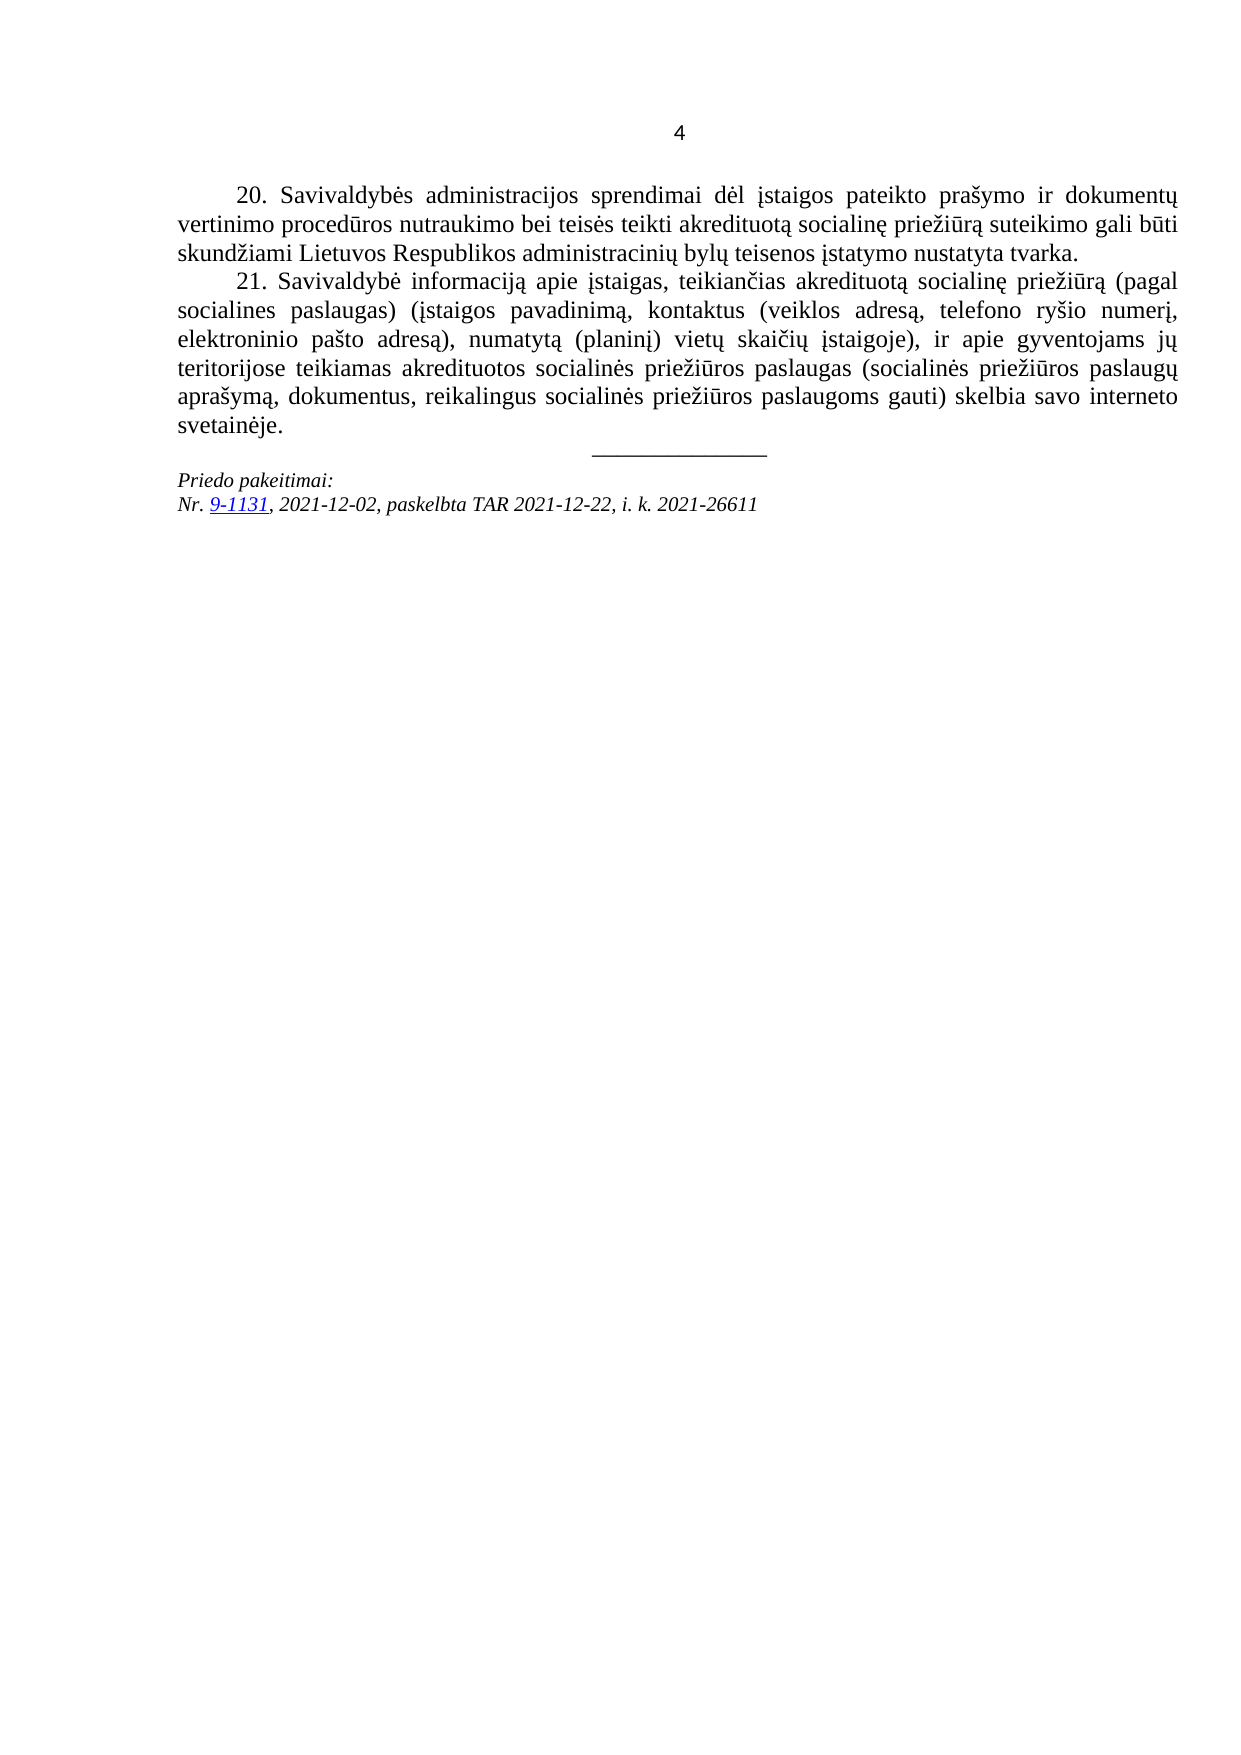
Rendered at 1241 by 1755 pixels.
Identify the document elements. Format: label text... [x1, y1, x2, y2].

text 21. Savivaldybė informaciją apie įstaigas, teikiančias akredituotą socialinę priežiūrą (pagal socialines paslaugas) (įstaigos pavadinimą, kontaktus (veiklos adresą, telefono ryšio numerį, elektroninio pašto adresą), numatytą (planinį) vietų skaičių įstaigoje), ir apie gyventojams jų teritorijose teikiamas akredituotos socialinės priežiūros paslaugas (socialinės priežiūros paslaugų aprašymą, dokumentus, reikalingus socialinės priežiūros paslaugoms gauti) skelbia savo interneto svetainėje. [177, 266, 1179, 439]
text Priedo pakeitimai: [177, 468, 1181, 492]
text Nr. 9-1131, 2021-12-02, paskelbta TAR 2021-12-22, i. k. 2021-26611 [177, 492, 1181, 516]
text 20. Savivaldybės administracijos sprendimai dėl įstaigos pateikto prašymo ir dokumentų vertinimo procedūros nutraukimo bei teisės teikti akredituotą socialinę priežiūrą suteikimo gali būti skundžiami Lietuvos Respublikos administracinių bylų teisenos įstatymo nustatyta tvarka. [177, 180, 1179, 266]
text –––––––––––––– [177, 439, 1181, 468]
